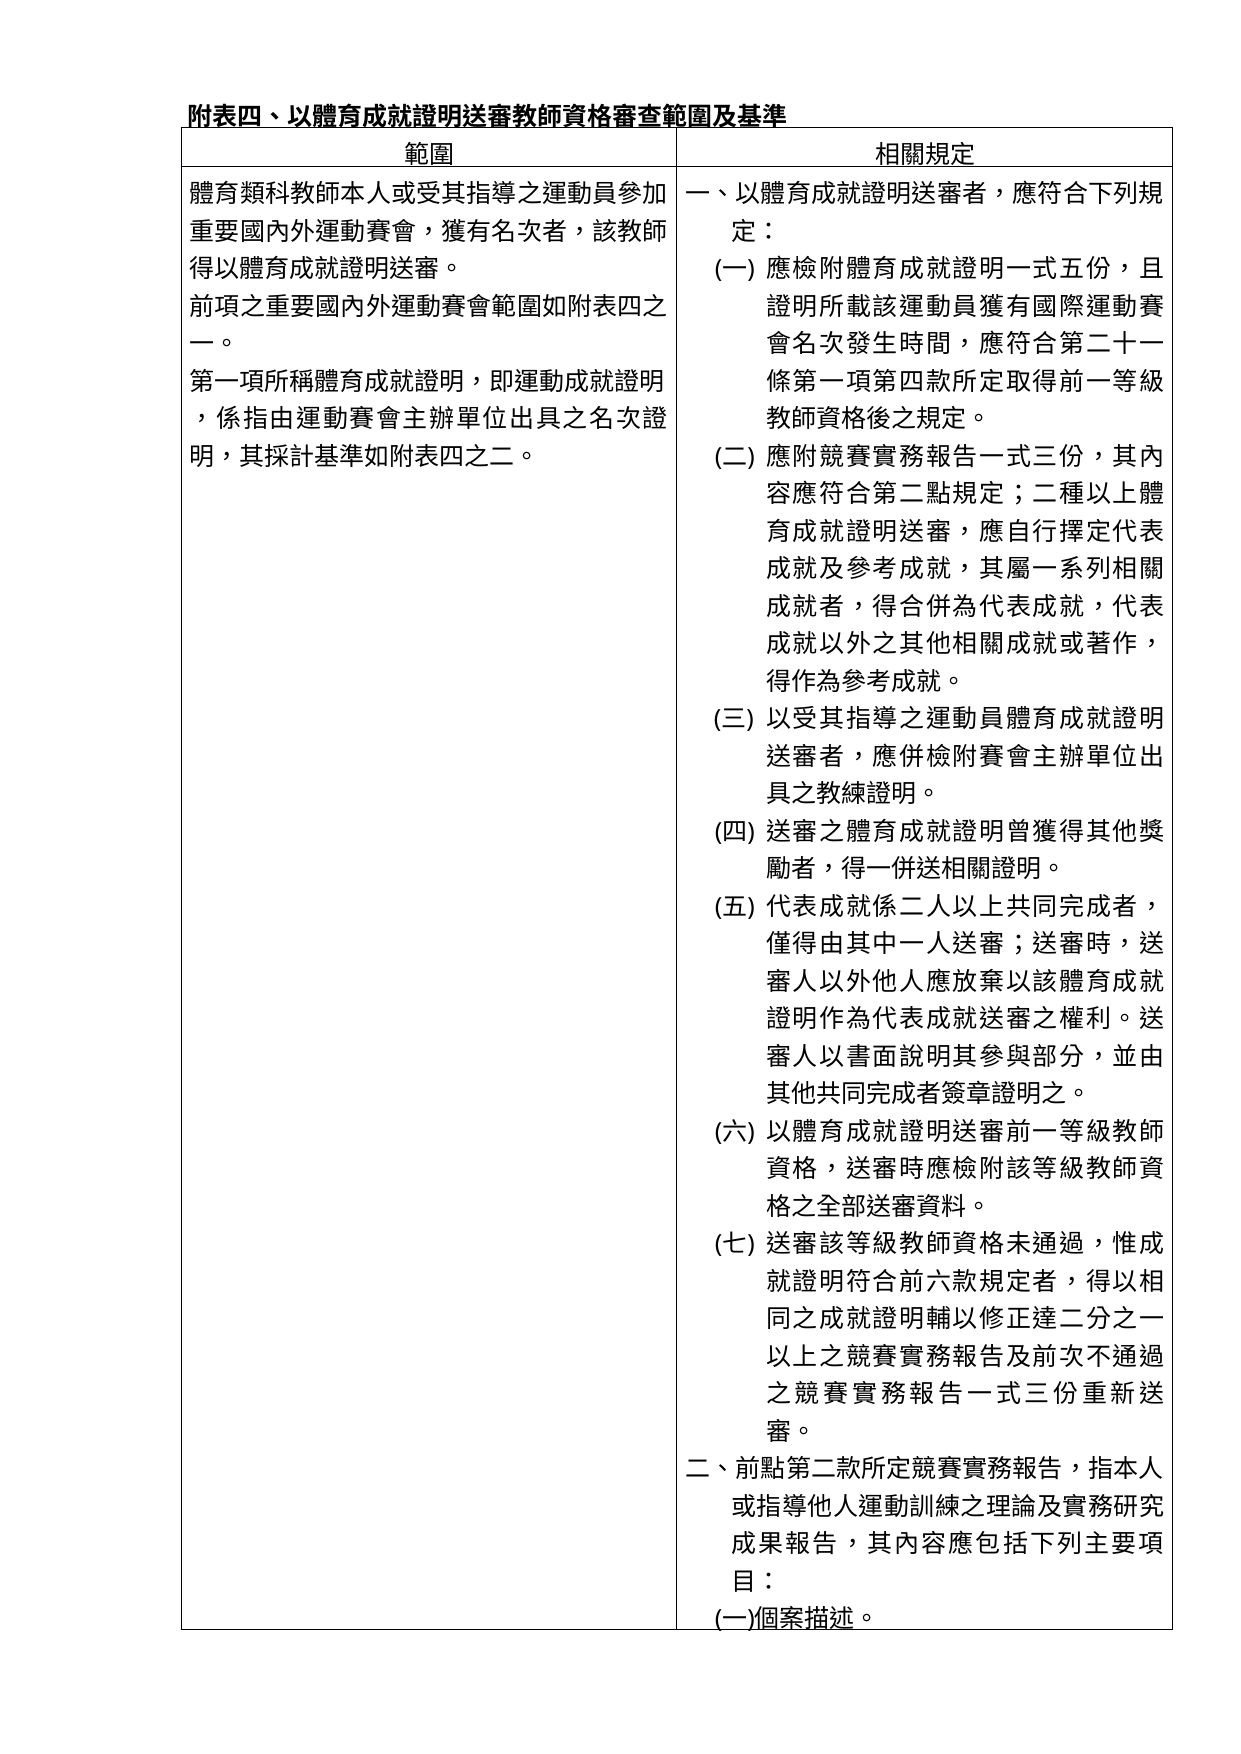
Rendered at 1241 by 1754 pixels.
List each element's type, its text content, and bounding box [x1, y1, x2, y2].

table_cell 一、以體育成就證明送審者，應符合下列規定： (一) 應檢附體育成就證明一式五份，且證明所載該運動員獲有國際運動賽會名次發生時間，應符合第二十一條第一項第四款所定取得前一等級教師資格後之規定。 (二) 應附競賽實務報告一式三份，其內容應符合第二點規定；二種以上體育成就證明送審，應自行擇定代表成就及參考成就，其屬一系列相關成就者，得合併為代表成就，代表成就以外之其他相關成就或著作，得作為參考成就。 (三) 以受其指導之運動員體育成就證明送審者，應併檢附賽會主辦單位出具之教練證明。 (四) 送審之體育成就證明曾獲得其他獎勵者，得一併送相關證明。 (五) 代表成就係二人以上共同完成者，僅得由其中一人送審；送審時，送審人以外他人應放棄以該體育成就證明作為代表成就送審之權利。送審人以書面說明其參與部分，並由其他共同完成者簽章證明之。 (六) 以體育成就證明送審前一等級教師資格，送審時應檢附該等級教師資格之全部送審資料。 (七) 送審該等級教師資格未通過，惟成就證明符合前六款規定者，得以相同之成就證明輔以修正達二分之一以上之競賽實務報告及前次不通過之競賽實務報告一式三份重新送審。 二、前點第二款所定競賽實務報告，指本人或指導他人運動訓練之理論及實務研究成果報告，其內容應包括下列主要項目： (一)個案描述。 [677, 167, 1172, 1629]
table_header 相關規定 [677, 128, 1172, 166]
table_header 範圍 [182, 128, 676, 166]
table_cell 體育類科教師本人或受其指導之運動員參加重要國內外運動賽會，獲有名次者，該教師得以體育成就證明送審。 前項之重要國內外運動賽會範圍如附表四之一。 第一項所稱體育成就證明，即運動成就證明 ，係指由運動賽會主辦單位出具之名次證明，其採計基準如附表四之二。 [182, 167, 676, 1629]
text 附表四、以體育成就證明送審教師資格審查範圍及基準 [187, 89, 1078, 127]
